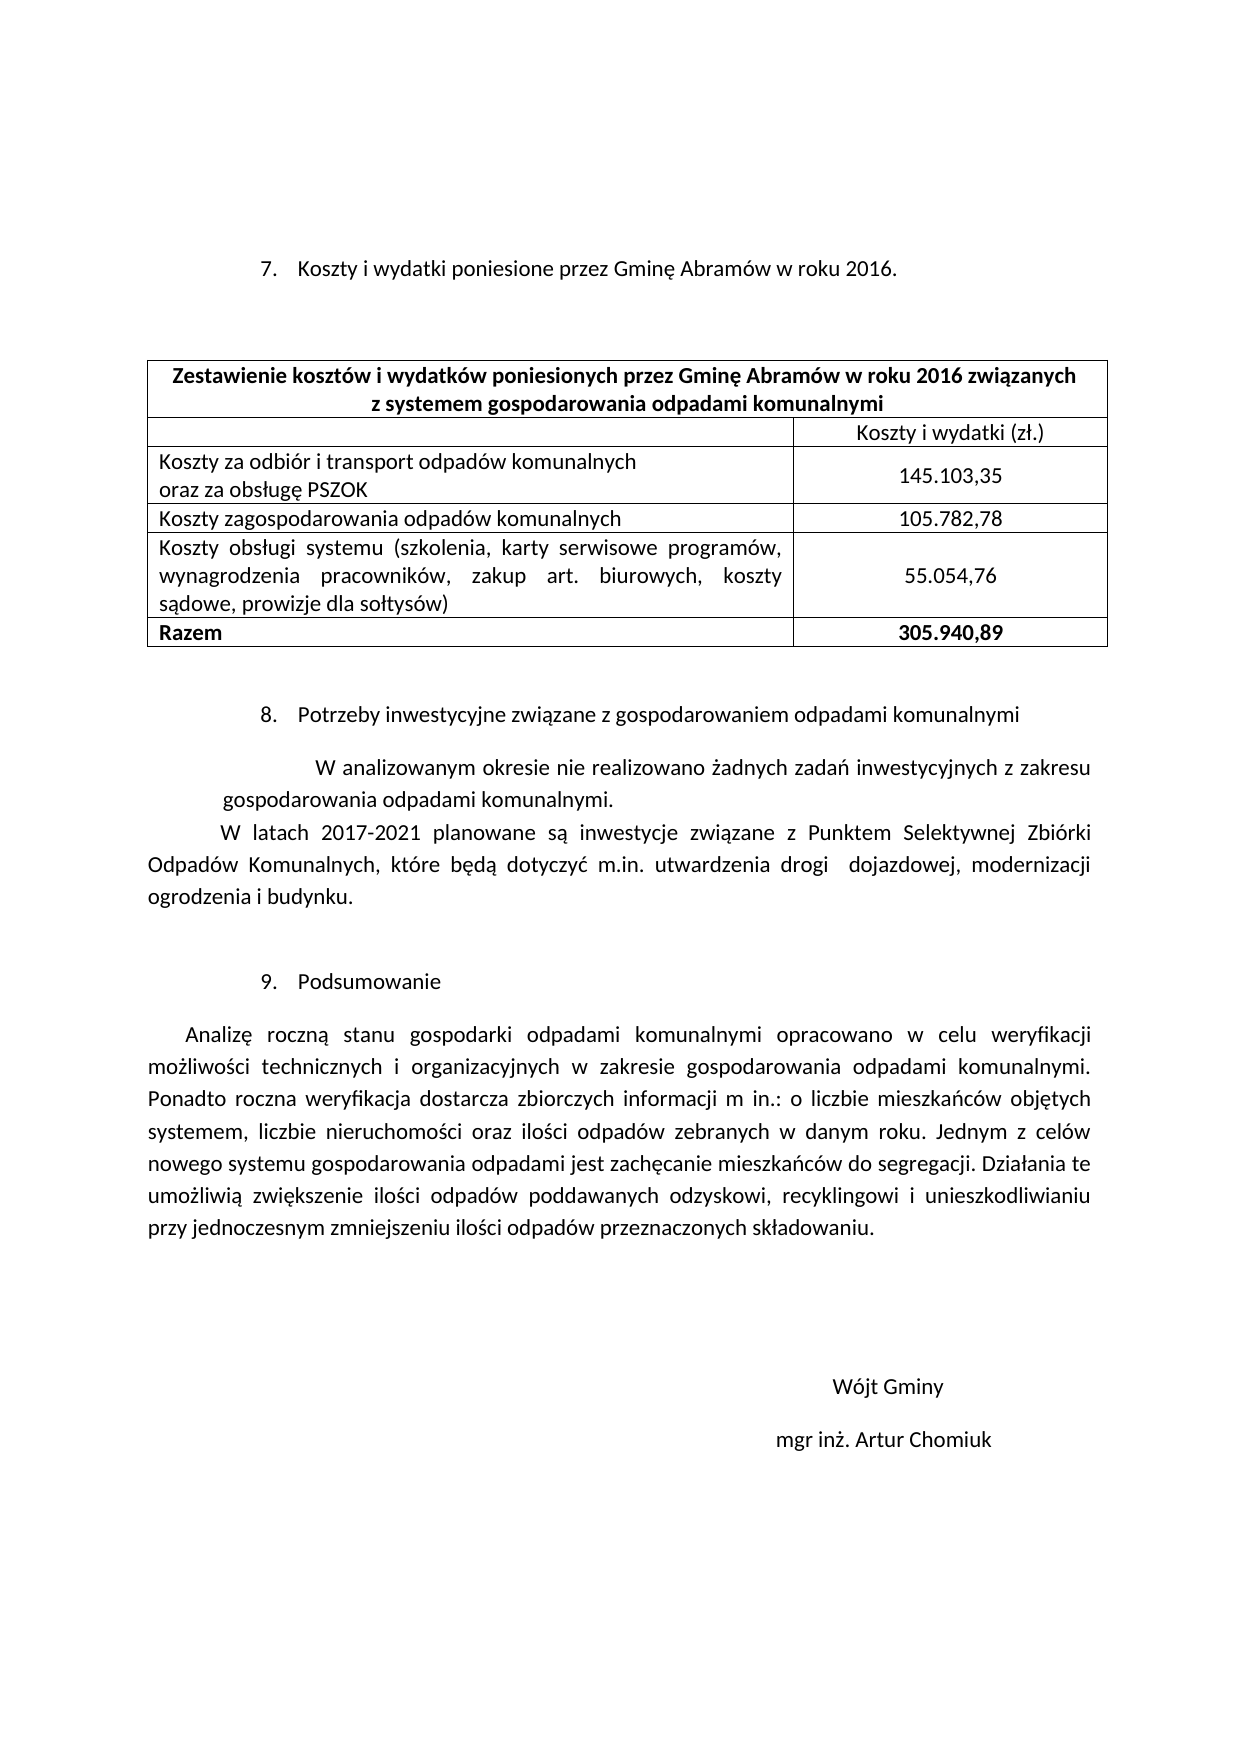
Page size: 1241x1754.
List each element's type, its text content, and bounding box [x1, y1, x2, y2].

table_cell Koszty za odbiór i transport odpadów komunalnych oraz za obsługę PSZOK [148, 447, 793, 503]
table_cell 55.054,76 [794, 533, 1107, 617]
text Analizę roczną stanu gospodarki odpadami komunalnymi opracowano w celu weryfikacji możliwości technicznych i organizacyjnych w zakresie gospodarowania odpadami komunalnymi. Ponadto roczna weryfikacja dostarcza zbiorczych informacji m in.: o liczbie mieszkańców objętych systemem, liczbie nieruchomości oraz ilości odpadów zebranych w danym roku. Jednym z celów nowego systemu gospodarowania odpadami jest zachęcanie mieszkańców do segregacji. Działania te umożliwią zwiększenie ilości odpadów poddawanych odzyskowi, recyklingowi i unieszkodliwianiu przy jednoczesnym zmniejszeniu ilości odpadów przeznaczonych składowaniu. [148, 1020, 1093, 1241]
table_cell Koszty obsługi systemu (szkolenia, karty serwisowe programów, wynagrodzenia pracowników, zakup art. biurowych, koszty sądowe, prowizje dla sołtysów) [148, 533, 793, 617]
table_cell 105.782,78 [794, 504, 1107, 532]
list W analizowanym okresie nie realizowano żadnych zadań inwestycyjnych z zakresu gospodarowania odpadami komunalnymi. [223, 753, 1093, 813]
table_header Zestawienie kosztów i wydatków poniesionych przez Gminę Abramów w roku 2016 związanych z systemem gospodarowania odpadami komunalnymi [148, 361, 1107, 417]
table_cell Koszty i wydatki (zł.) [794, 418, 1107, 446]
text mgr inż. Artur Chomiuk [148, 1425, 1093, 1453]
table_cell Koszty zagospodarowania odpadów komunalnych [148, 504, 793, 532]
list W latach 2017-2021 planowane są inwestycje związane z Punktem Selektywnej Zbiórki Odpadów Komunalnych, które będą dotyczyć m.in. utwardzenia drogi dojazdowej, modernizacji ogrodzenia i budynku. [148, 818, 1093, 910]
table_cell Razem [148, 618, 793, 646]
table_cell [148, 418, 793, 446]
table_cell 145.103,35 [794, 447, 1107, 503]
list Podsumowanie [260, 967, 1093, 995]
list Koszty i wydatki poniesione przez Gminę Abramów w roku 2016. [260, 254, 1093, 282]
text Wójt Gminy [148, 1372, 1093, 1400]
table_cell 305.940,89 [794, 618, 1107, 646]
list Potrzeby inwestycyjne związane z gospodarowaniem odpadami komunalnymi [260, 700, 1093, 728]
